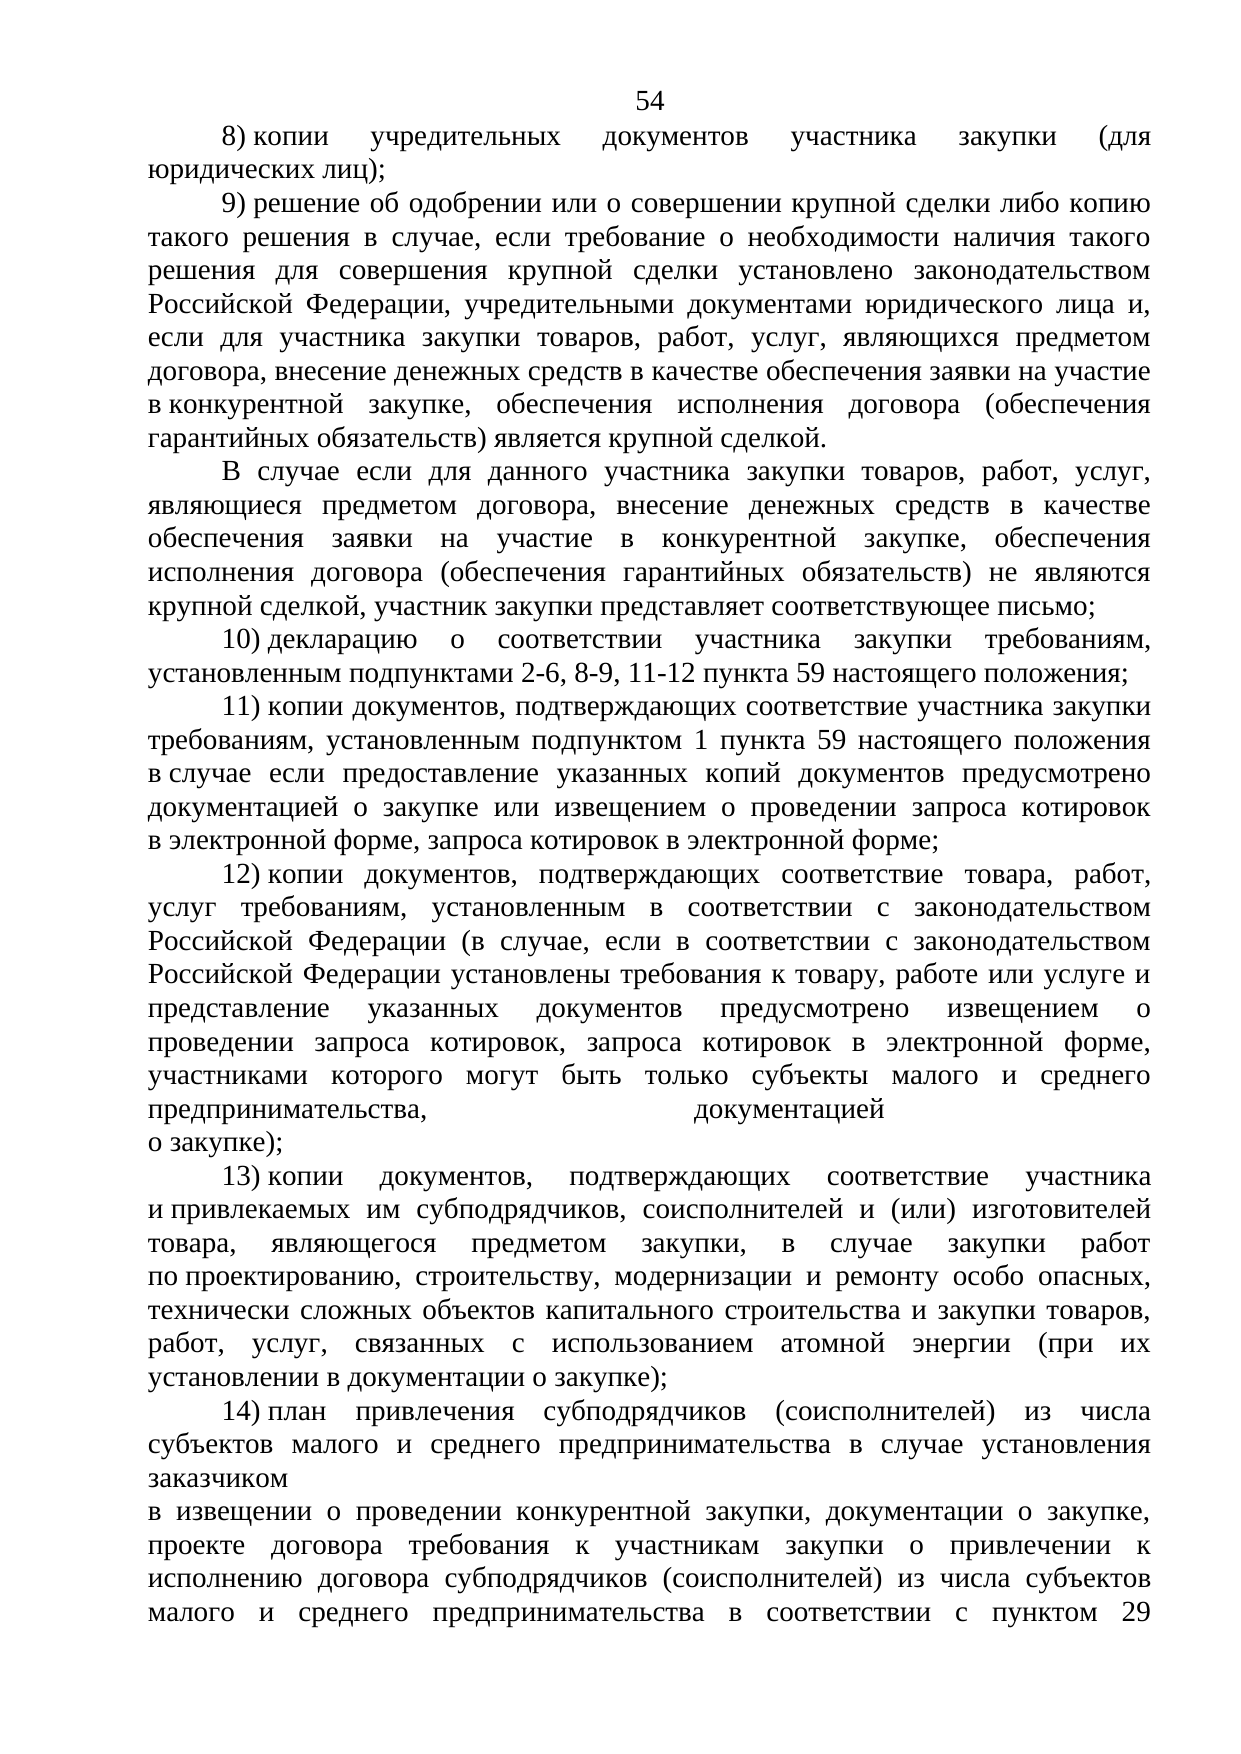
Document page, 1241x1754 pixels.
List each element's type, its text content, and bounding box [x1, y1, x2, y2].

text 12) копии документов, подтверждающих соответствие товара, работ, услуг требованиям, установленным в соответствии с законодательством Российской Федерации (в случае, если в соответствии с законодательством Российской Федерации установлены требования к товару, работе или услуге и представление указанных документов предусмотрено извещением о проведении запроса котировок, запроса котировок в электронной форме, участниками которого могут быть только субъекты малого и среднего предпринимательства, документацией о закупке); [148, 856, 1152, 1158]
text 14) план привлечения субподрядчиков (соисполнителей) из числа субъектов малого и среднего предпринимательства в случае установления заказчиком в извещении о проведении конкурентной закупки, документации о закупке, проекте договора требования к участникам закупки о привлечении к исполнению договора субподрядчиков (соисполнителей) из числа субъектов малого и среднего предпринимательства в соответствии с пунктом 29 [148, 1393, 1152, 1627]
text 10) декларацию о соответствии участника закупки требованиям, установленным подпунктами 2-6, 8-9, 11-12 пункта 59 настоящего положения; [148, 621, 1152, 688]
text 8) копии учредительных документов участника закупки (для юридических лиц); [148, 118, 1152, 185]
text В случае если для данного участника закупки товаров, работ, услуг, являющиеся предметом договора, внесение денежных средств в качестве обеспечения заявки на участие в конкурентной закупке, обеспечения исполнения договора (обеспечения гарантийных обязательств) не являются крупной сделкой, участник закупки представляет соответствующее письмо; [148, 453, 1152, 621]
text 13) копии документов, подтверждающих соответствие участника и привлекаемых им субподрядчиков, соисполнителей и (или) изготовителей товара, являющегося предметом закупки, в случае закупки работ по проектированию, строительству, модернизации и ремонту особо опасных, технически сложных объектов капитального строительства и закупки товаров, работ, услуг, связанных с использованием атомной энергии (при их установлении в документации о закупке); [148, 1158, 1152, 1393]
text 11) копии документов, подтверждающих соответствие участника закупки требованиям, установленным подпунктом 1 пункта 59 настоящего положения в случае если предоставление указанных копий документов предусмотрено документацией о закупке или извещением о проведении запроса котировок в электронной форме, запроса котировок в электронной форме; [148, 688, 1152, 856]
text 9) решение об одобрении или о совершении крупной сделки либо копию такого решения в случае, если требование о необходимости наличия такого решения для совершения крупной сделки установлено законодательством Российской Федерации, учредительными документами юридического лица и, если для участника закупки товаров, работ, услуг, являющихся предметом договора, внесение денежных средств в качестве обеспечения заявки на участие в конкурентной закупке, обеспечения исполнения договора (обеспечения гарантийных обязательств) является крупной сделкой. [148, 185, 1152, 453]
